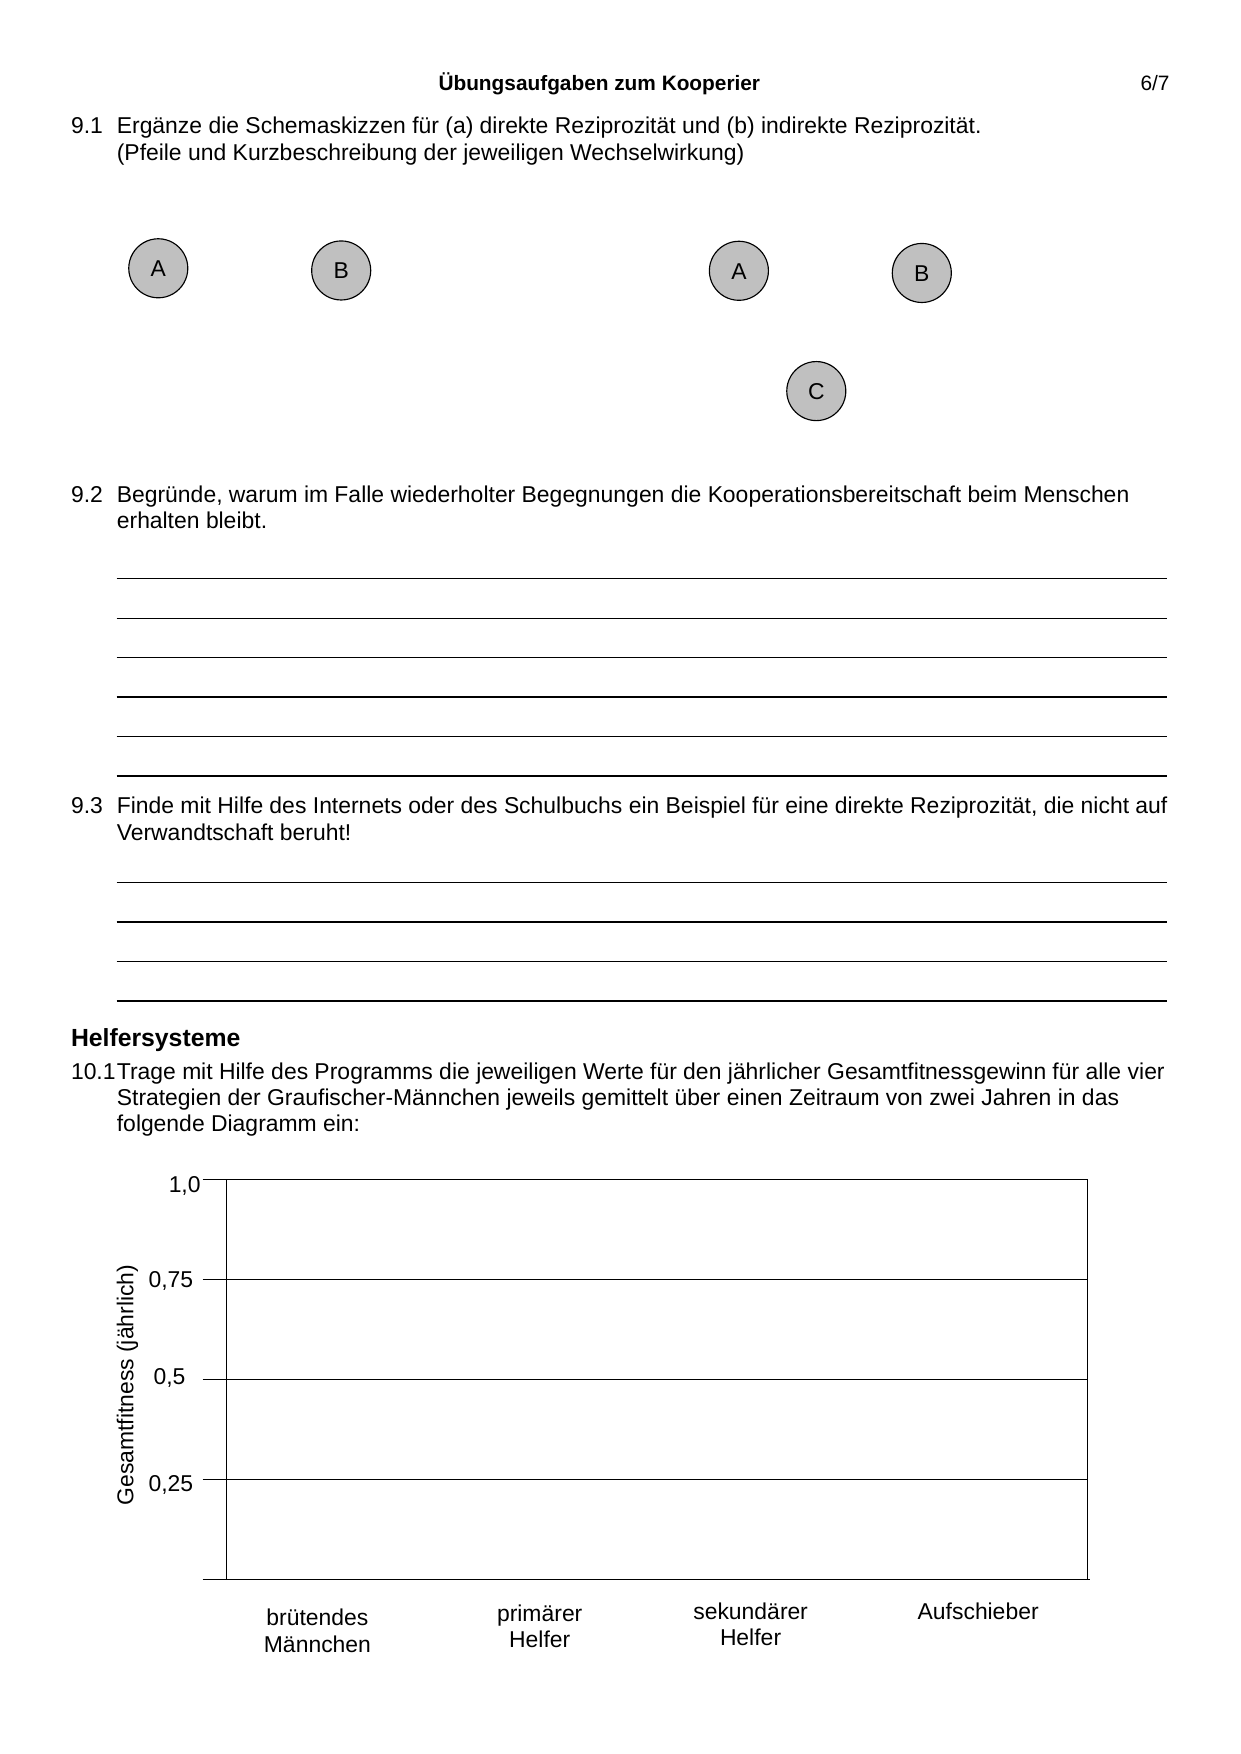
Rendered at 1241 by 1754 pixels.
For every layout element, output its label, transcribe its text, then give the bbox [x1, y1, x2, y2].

text 9.1 Ergänze die Schemaskizzen für (a) direkte Reziprozität und (b) indirekte Reziprozität. [71, 112, 1169, 138]
text 10.1 Trage mit Hilfe des Programms die jeweiligen Werte für den jährlicher Gesamtfitnessgewinn für alle vier Strategien der Graufischer-Männchen jeweils gemittelt über einen Zeitraum von zwei Jahren in das folgende Diagramm ein: [71, 1058, 1169, 1137]
text (Pfeile und Kurzbeschreibung der jeweiligen Wechselwirkung) [71, 138, 1169, 165]
subtitle Helfersysteme [71, 1023, 1169, 1052]
text 9.2 Begründe, warum im Falle wiederholter Begegnungen die Kooperationsbereitschaft beim Menschen erhalten bleibt. [71, 481, 1169, 534]
text 9.3 Finde mit Hilfe des Internets oder des Schulbuchs ein Beispiel für eine direkte Reziprozität, die nicht auf Verwandtschaft beruht! [71, 792, 1169, 845]
